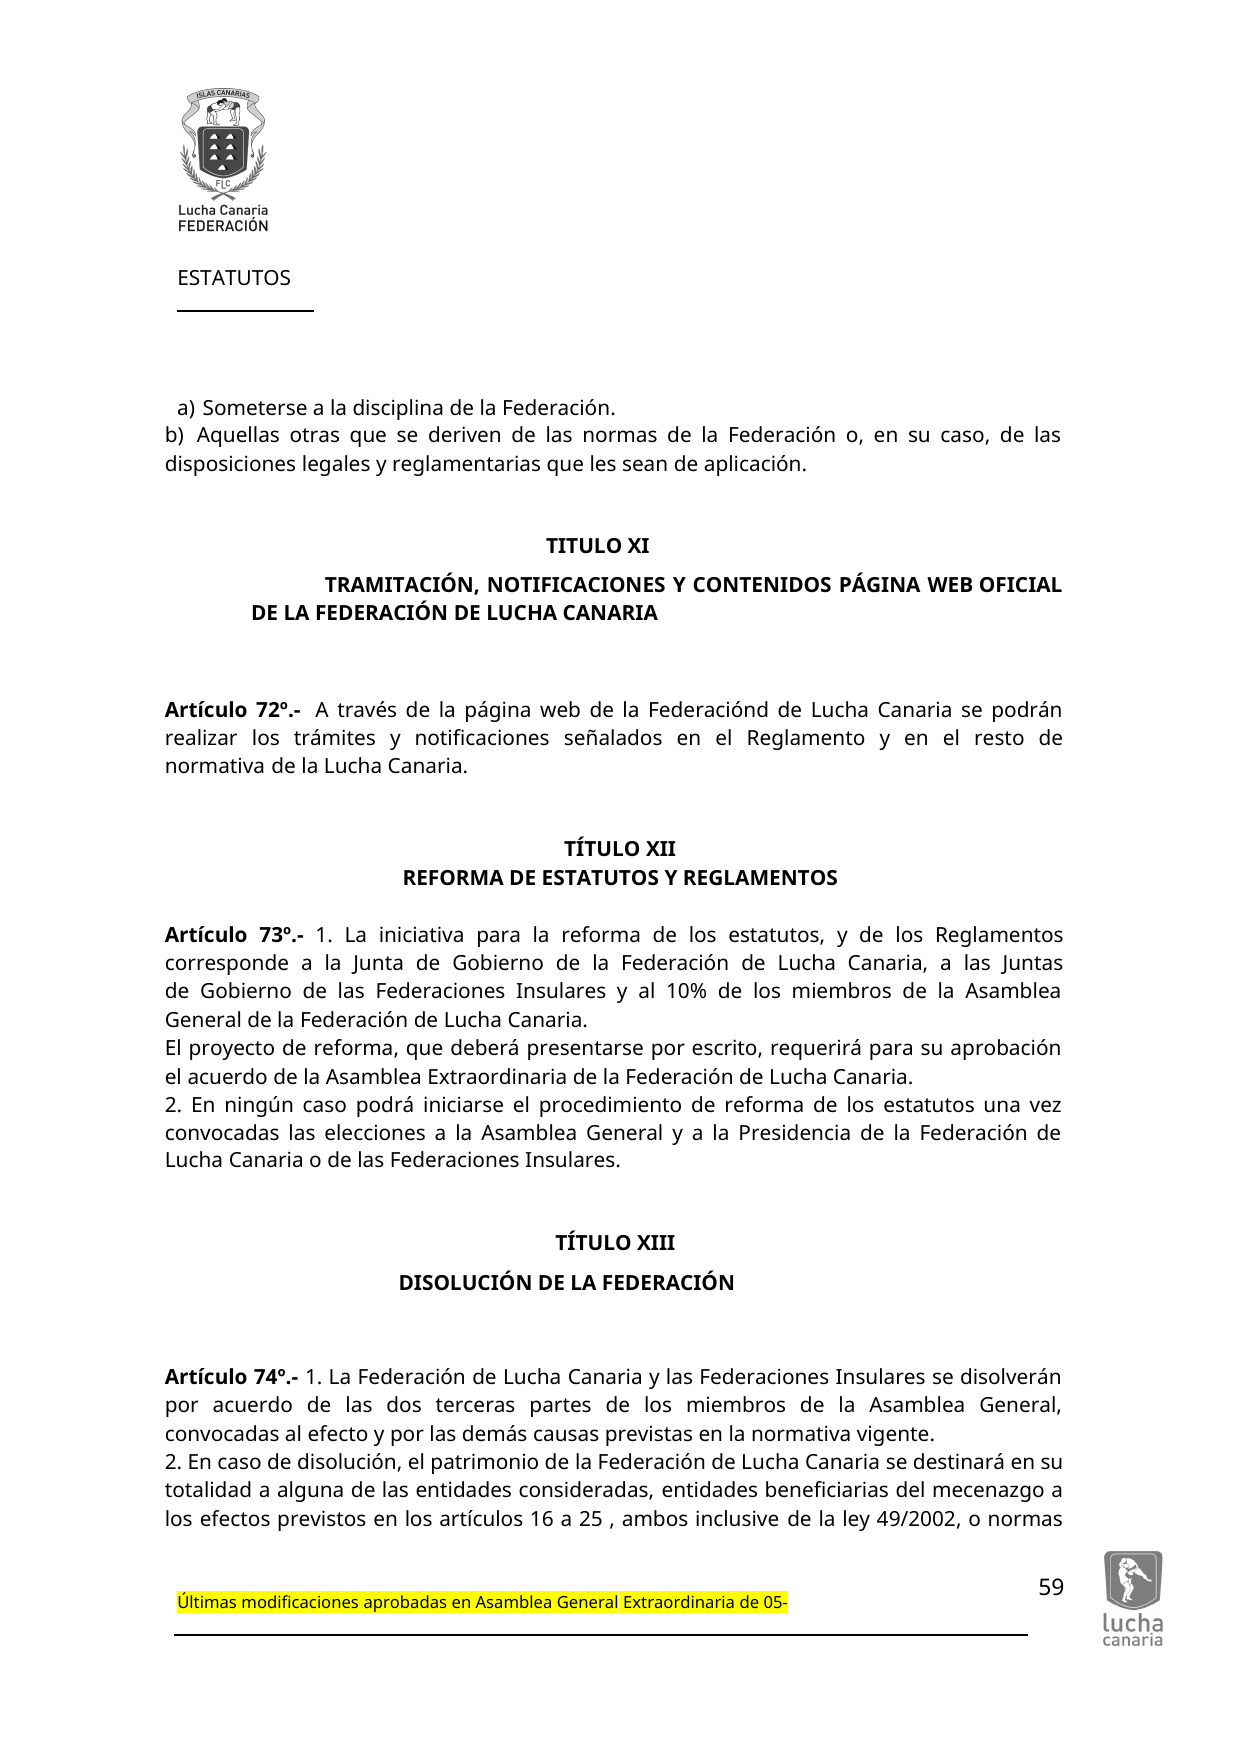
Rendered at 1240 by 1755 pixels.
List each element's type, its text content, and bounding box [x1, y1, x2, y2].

text El proyecto de reforma, que deberá presentarse por escrito, requerirá para su aprobación el acuerdo de la Asamblea Extraordinaria de la Federación de Lucha Canaria. [164, 1033, 1063, 1090]
text 2. En caso de disolución, el patrimonio de la Federación de Lucha Canaria se destinará en su totalidad a alguna de las entidades consideradas, entidades beneficiarias del mecenazgo a los efectos previstos en los artículos 16 a 25 , ambos inclusive de la ley 49/2002, o normas [164, 1447, 1063, 1532]
subtitle TÍTULO XII [384, 834, 855, 863]
subtitle TÍTULO XIII DISOLUCIÓN DE LA FEDERACIÓN [398, 1228, 750, 1297]
list Aquellas otras que se deriven de las normas de la Federación o, en su caso, de las disposiciones legales y reglamentarias que les sean de aplicación. [164, 420, 1063, 477]
text 2. En ningún caso podrá iniciarse el procedimiento de reforma de los estatutos una vez convocadas las elecciones a la Asamblea General y a la Presidencia de la Federación de Lucha Canaria o de las Federaciones Insulares. [164, 1090, 1063, 1174]
text Artículo 74º.- 1. La Federación de Lucha Canaria y las Federaciones Insulares se disolverán por acuerdo de las dos terceras partes de los miembros de la Asamblea General, convocadas al efecto y por las demás causas previstas en la normativa vigente. [164, 1362, 1063, 1447]
subtitle TITULO XI [546, 531, 1075, 560]
text Artículo 73º.- 1. La iniciativa para la reforma de los estatutos, y de los Reglamentos corresponde a la Junta de Gobierno de la Federación de Lucha Canaria, a las Juntas de Gobierno de las Federaciones Insulares y al 10% de los miembros de la Asamblea General de la Federación de Lucha Canaria. [164, 920, 1063, 1033]
text REFORMA DE ESTATUTOS Y REGLAMENTOS [384, 863, 855, 892]
text Artículo 72º.- A través de la página web de la Federaciónd de Lucha Canaria se podrán realizar los trámites y notificaciones señalados en el Reglamento y en el resto de normativa de la Lucha Canaria. [164, 695, 1063, 780]
list Someterse a la disciplina de la Federación. [177, 395, 1075, 420]
text TRAMITACIÓN, NOTIFICACIONES Y CONTENIDOS PÁGINA WEB OFICIAL DE LA FEDERACIÓN DE LUCHA CANARIA [251, 570, 1075, 627]
